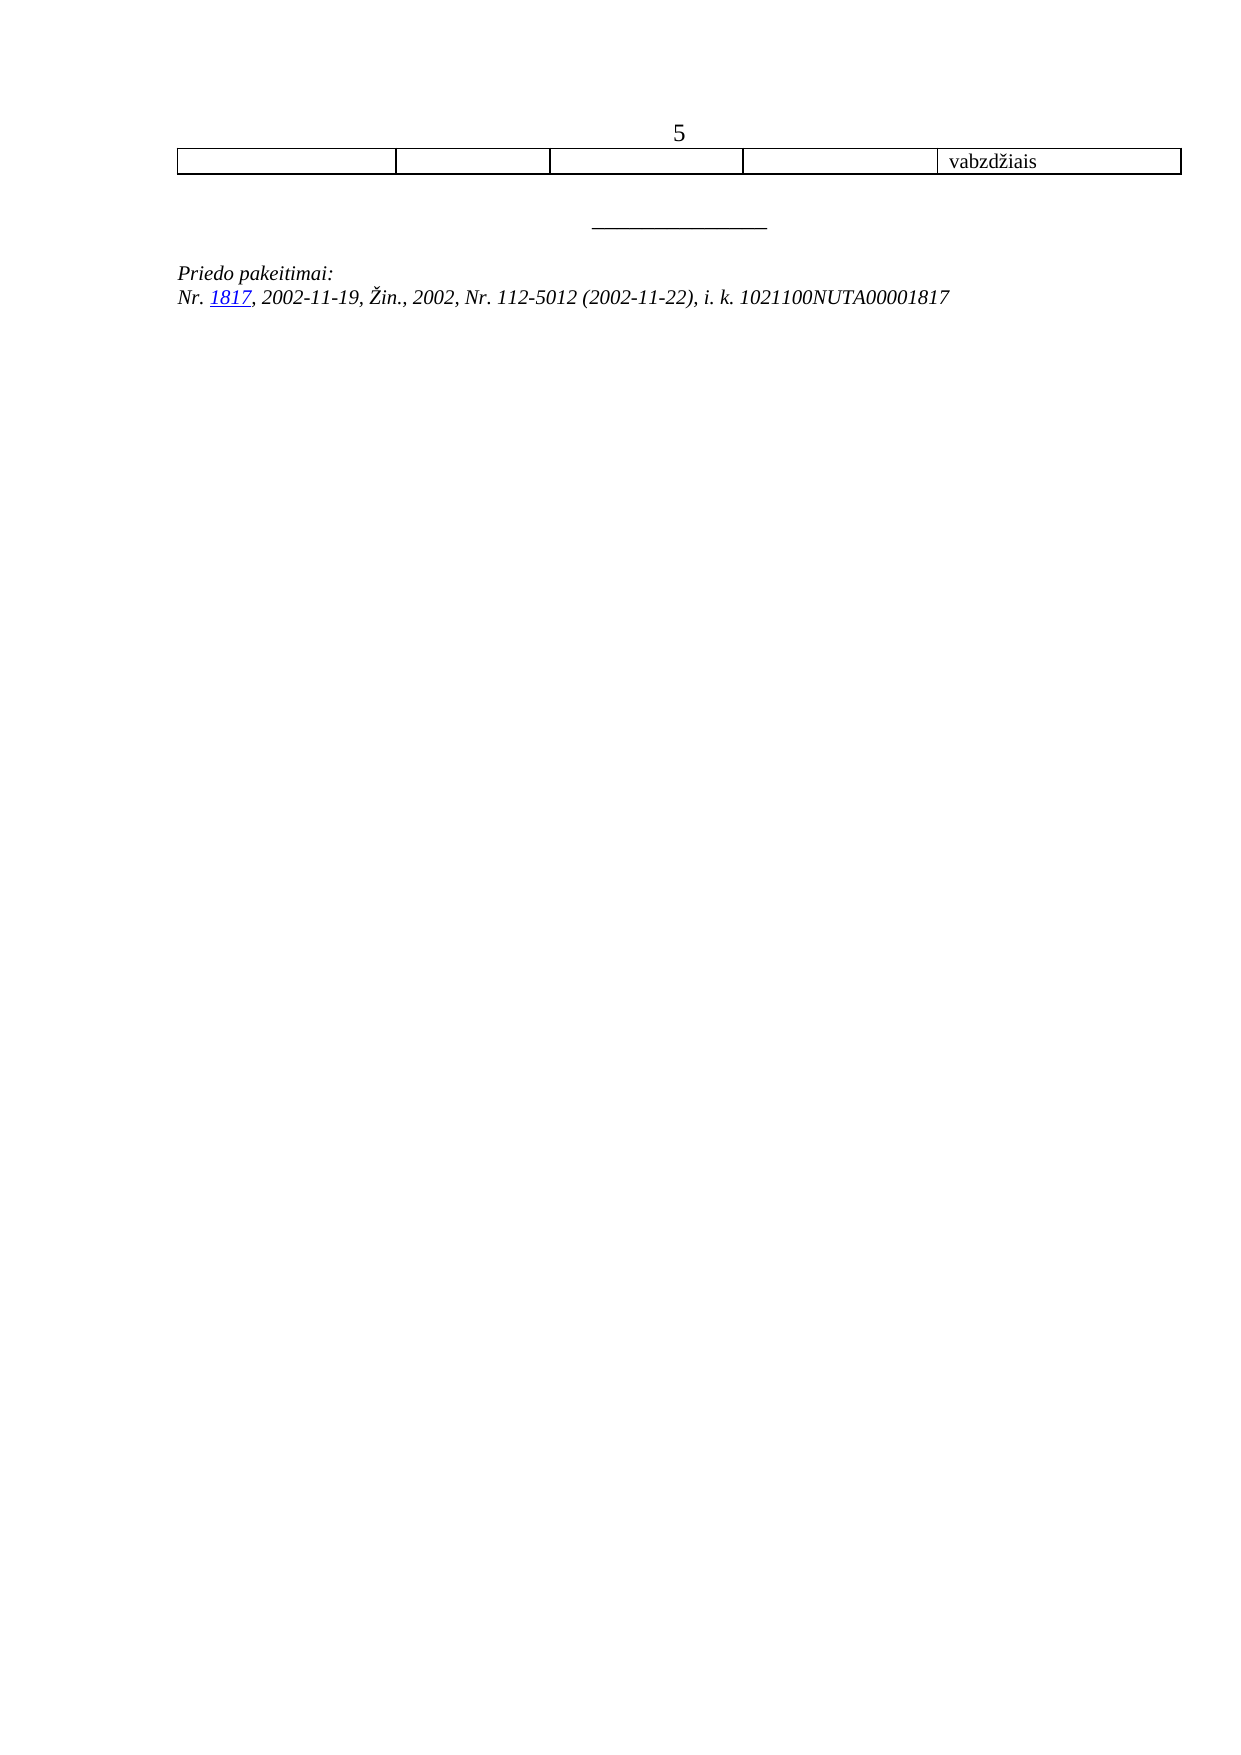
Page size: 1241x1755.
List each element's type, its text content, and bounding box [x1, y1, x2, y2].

table_cell [744, 149, 937, 173]
text ______________ [177, 203, 1181, 232]
table_cell [551, 149, 742, 173]
text Priedo pakeitimai: [177, 261, 1181, 285]
table_cell [397, 149, 549, 173]
text Nr. 1817, 2002-11-19, Žin., 2002, Nr. 112-5012 (2002-11-22), i. k. 1021100NUTA00001817 [177, 285, 1181, 309]
table_cell [178, 149, 395, 173]
table_cell vabzdžiais [938, 149, 1180, 173]
